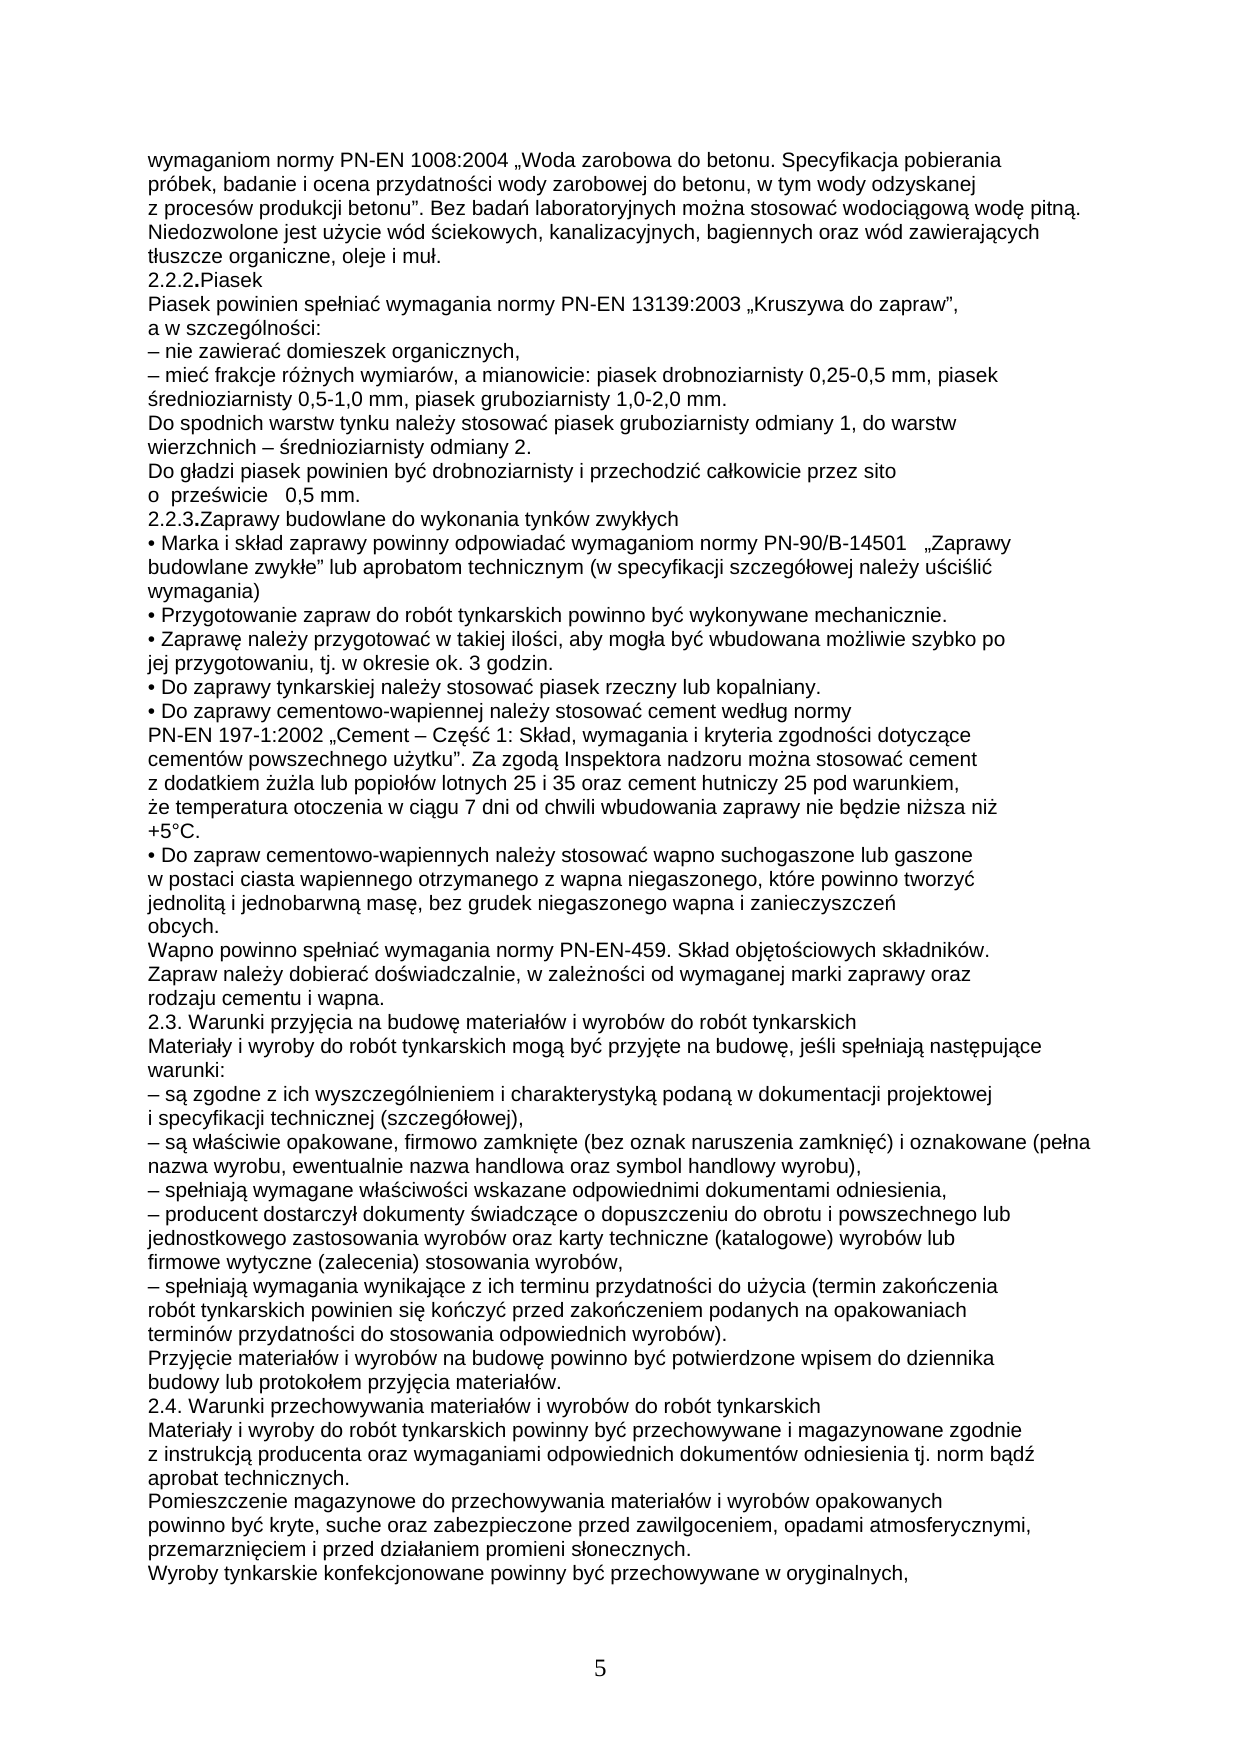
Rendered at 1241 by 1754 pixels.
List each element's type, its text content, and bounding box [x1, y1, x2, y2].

text Niedozwolone jest użycie wód ściekowych, kanalizacyjnych, bagiennych oraz wód zawierających tłuszcze organiczne, oleje i muł. [148, 219, 1093, 267]
text średnioziarnisty 0,5-1,0 mm, piasek gruboziarnisty 1,0-2,0 mm. [148, 387, 1093, 411]
text • Do zaprawy tynkarskiej należy stosować piasek rzeczny lub kopalniany. [148, 675, 1093, 699]
text 2.4. Warunki przechowywania materiałów i wyrobów do robót tynkarskich [148, 1393, 1093, 1417]
text – mieć frakcje różnych wymiarów, a mianowicie: piasek drobnoziarnisty 0,25-0,5 mm, piasek [148, 363, 1093, 387]
text robót tynkarskich powinien się kończyć przed zakończeniem podanych na opakowaniach [148, 1298, 1093, 1322]
text 2.2.2.Piasek [148, 267, 1093, 291]
text obcych. [148, 914, 1093, 938]
text Do spodnich warstw tynku należy stosować piasek gruboziarnisty odmiany 1, do warstw [148, 411, 1093, 435]
text Materiały i wyroby do robót tynkarskich powinny być przechowywane i magazynowane zgodnie z instrukcją producenta oraz wymaganiami odpowiednich dokumentów odniesienia tj. norm bądź aprobat technicznych. [148, 1417, 1093, 1489]
text Wapno powinno spełniać wymagania normy PN-EN-459. Skład objętościowych składników. [148, 938, 1093, 962]
text próbek, badanie i ocena przydatności wody zarobowej do betonu, w tym wody odzyskanej [148, 172, 1093, 196]
text jej przygotowaniu, tj. w okresie ok. 3 godzin. [148, 651, 1093, 675]
text Przyjęcie materiałów i wyrobów na budowę powinno być potwierdzone wpisem do dziennika [148, 1346, 1093, 1369]
text Materiały i wyroby do robót tynkarskich mogą być przyjęte na budowę, jeśli spełniają następujące warunki: [148, 1034, 1093, 1082]
text – są właściwie opakowane, firmowo zamknięte (bez oznak naruszenia zamknięć) i oznakowane (pełna nazwa wyrobu, ewentualnie nazwa handlowa oraz symbol handlowy wyrobu), [148, 1130, 1093, 1178]
text powinno być kryte, suche oraz zabezpieczone przed zawilgoceniem, opadami atmosferycznymi, przemarznięciem i przed działaniem promieni słonecznych. [148, 1513, 1093, 1561]
text 2.3. Warunki przyjęcia na budowę materiałów i wyrobów do robót tynkarskich [148, 1010, 1093, 1034]
text rodzaju cementu i wapna. [148, 986, 1093, 1010]
text • Marka i skład zaprawy powinny odpowiadać wymaganiom normy PN-90/B-14501 „Zaprawy budowlane zwykłe” lub aprobatom technicznym (w specyfikacji szczegółowej należy uściślić wymagania) [148, 531, 1093, 603]
text Piasek powinien spełniać wymagania normy PN-EN 13139:2003 „Kruszywa do zapraw”, [148, 291, 1093, 315]
text wymaganiom normy PN-EN 1008:2004 „Woda zarobowa do betonu. Specyfikacja pobierania [148, 148, 1093, 172]
text • Do zaprawy cementowo-wapiennej należy stosować cement według normy [148, 699, 1093, 723]
text – nie zawierać domieszek organicznych, [148, 339, 1093, 363]
text że temperatura otoczenia w ciągu 7 dni od chwili wbudowania zaprawy nie będzie niższa niż [148, 794, 1093, 818]
text z procesów produkcji betonu”. Bez badań laboratoryjnych można stosować wodociągową wodę pitną. [148, 196, 1093, 219]
text budowy lub protokołem przyjęcia materiałów. [148, 1369, 1093, 1393]
text Zapraw należy dobierać doświadczalnie, w zależności od wymaganej marki zaprawy oraz [148, 962, 1093, 986]
text • Zaprawę należy przygotować w takiej ilości, aby mogła być wbudowana możliwie szybko po [148, 627, 1093, 651]
text • Do zapraw cementowo-wapiennych należy stosować wapno suchogaszone lub gaszone [148, 842, 1093, 866]
text – producent dostarczył dokumenty świadczące o dopuszczeniu do obrotu i powszechnego lub jednostkowego zastosowania wyrobów oraz karty techniczne (katalogowe) wyrobów lub [148, 1202, 1093, 1250]
text w postaci ciasta wapiennego otrzymanego z wapna niegaszonego, które powinno tworzyć [148, 866, 1093, 890]
text – spełniają wymagania wynikające z ich terminu przydatności do użycia (termin zakończenia [148, 1274, 1093, 1298]
text firmowe wytyczne (zalecenia) stosowania wyrobów, [148, 1250, 1093, 1274]
text Pomieszczenie magazynowe do przechowywania materiałów i wyrobów opakowanych [148, 1489, 1093, 1513]
text – są zgodne z ich wyszczególnieniem i charakterystyką podaną w dokumentacji projektowej i specyfikacji technicznej (szczegółowej), [148, 1082, 1093, 1130]
text – spełniają wymagane właściwości wskazane odpowiednimi dokumentami odniesienia, [148, 1178, 1093, 1202]
text a w szczególności: [148, 315, 1093, 339]
text • Przygotowanie zapraw do robót tynkarskich powinno być wykonywane mechanicznie. [148, 603, 1093, 627]
text Do gładzi piasek powinien być drobnoziarnisty i przechodzić całkowicie przez sito o prześwicie 0,5 mm. [148, 459, 1093, 507]
text wierzchnich – średnioziarnisty odmiany 2. [148, 435, 1093, 459]
text PN-EN 197-1:2002 „Cement – Część 1: Skład, wymagania i kryteria zgodności dotyczące [148, 723, 1093, 747]
text terminów przydatności do stosowania odpowiednich wyrobów). [148, 1322, 1093, 1346]
text cementów powszechnego użytku”. Za zgodą Inspektora nadzoru można stosować cement [148, 747, 1093, 771]
text 2.2.3.Zaprawy budowlane do wykonania tynków zwykłych [148, 507, 1093, 531]
text +5°C. [148, 818, 1093, 842]
text z dodatkiem żużla lub popiołów lotnych 25 i 35 oraz cement hutniczy 25 pod warunkiem, [148, 771, 1093, 794]
text Wyroby tynkarskie konfekcjonowane powinny być przechowywane w oryginalnych, [148, 1561, 1093, 1585]
text jednolitą i jednobarwną masę, bez grudek niegaszonego wapna i zanieczyszczeń [148, 890, 1093, 914]
